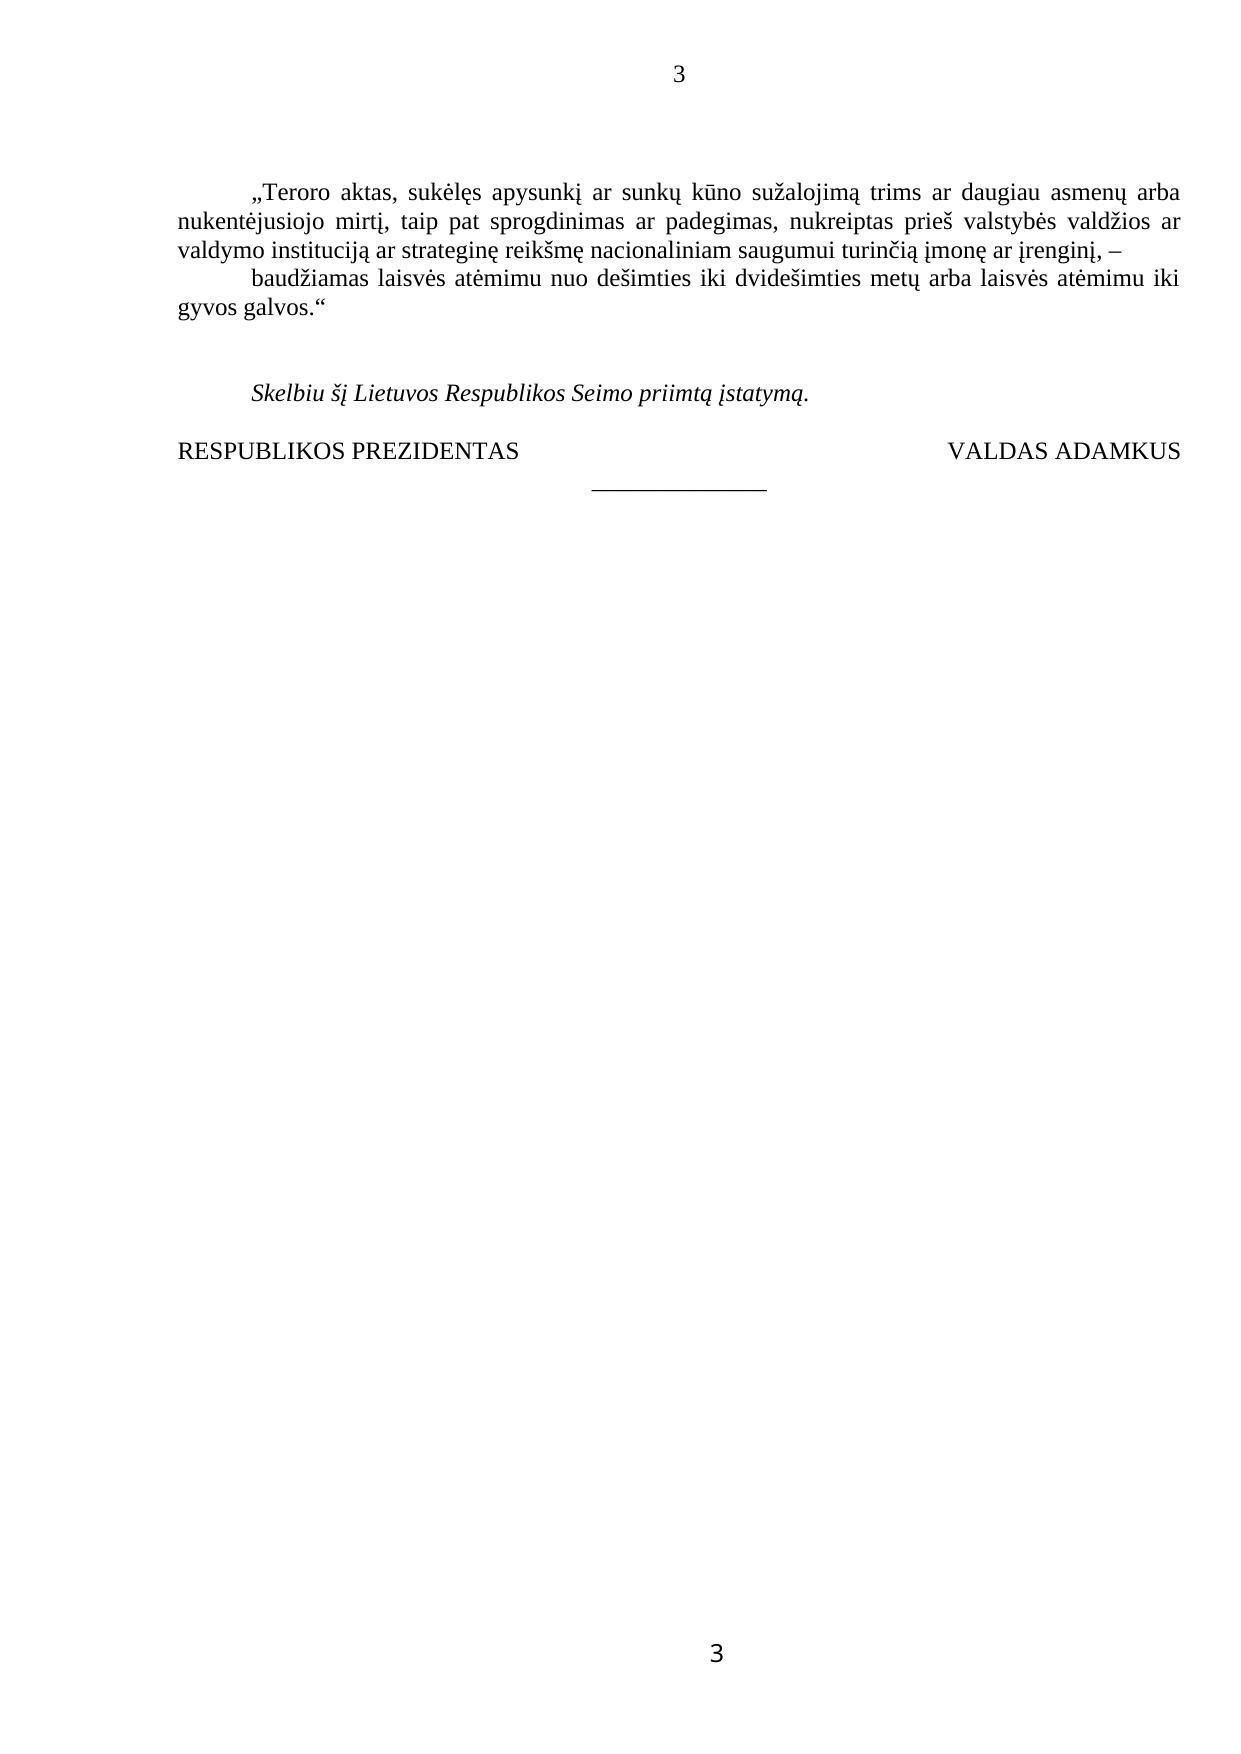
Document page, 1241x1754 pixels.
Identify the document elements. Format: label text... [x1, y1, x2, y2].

text Skelbiu šį Lietuvos Respublikos Seimo priimtą įstatymą. [177, 378, 1181, 407]
text baudžiamas laisvės atėmimu nuo dešimties iki dvidešimties metų arba laisvės atėmimu iki gyvos galvos.“ [177, 263, 1181, 321]
text ______________ [177, 465, 1181, 493]
text „Teroro aktas, sukėlęs apysunkį ar sunkų kūno sužalojimą trims ar daugiau asmenų arba nukentėjusiojo mirtį, taip pat sprogdinimas ar padegimas, nukreiptas prieš valstybės valdžios ar valdymo instituciją ar strateginę reikšmę nacionaliniam saugumui turinčią įmonę ar įrenginį, – [177, 177, 1181, 263]
text RESPUBLIKOS PREZIDENTAS VALDAS ADAMKUS [177, 436, 1181, 465]
